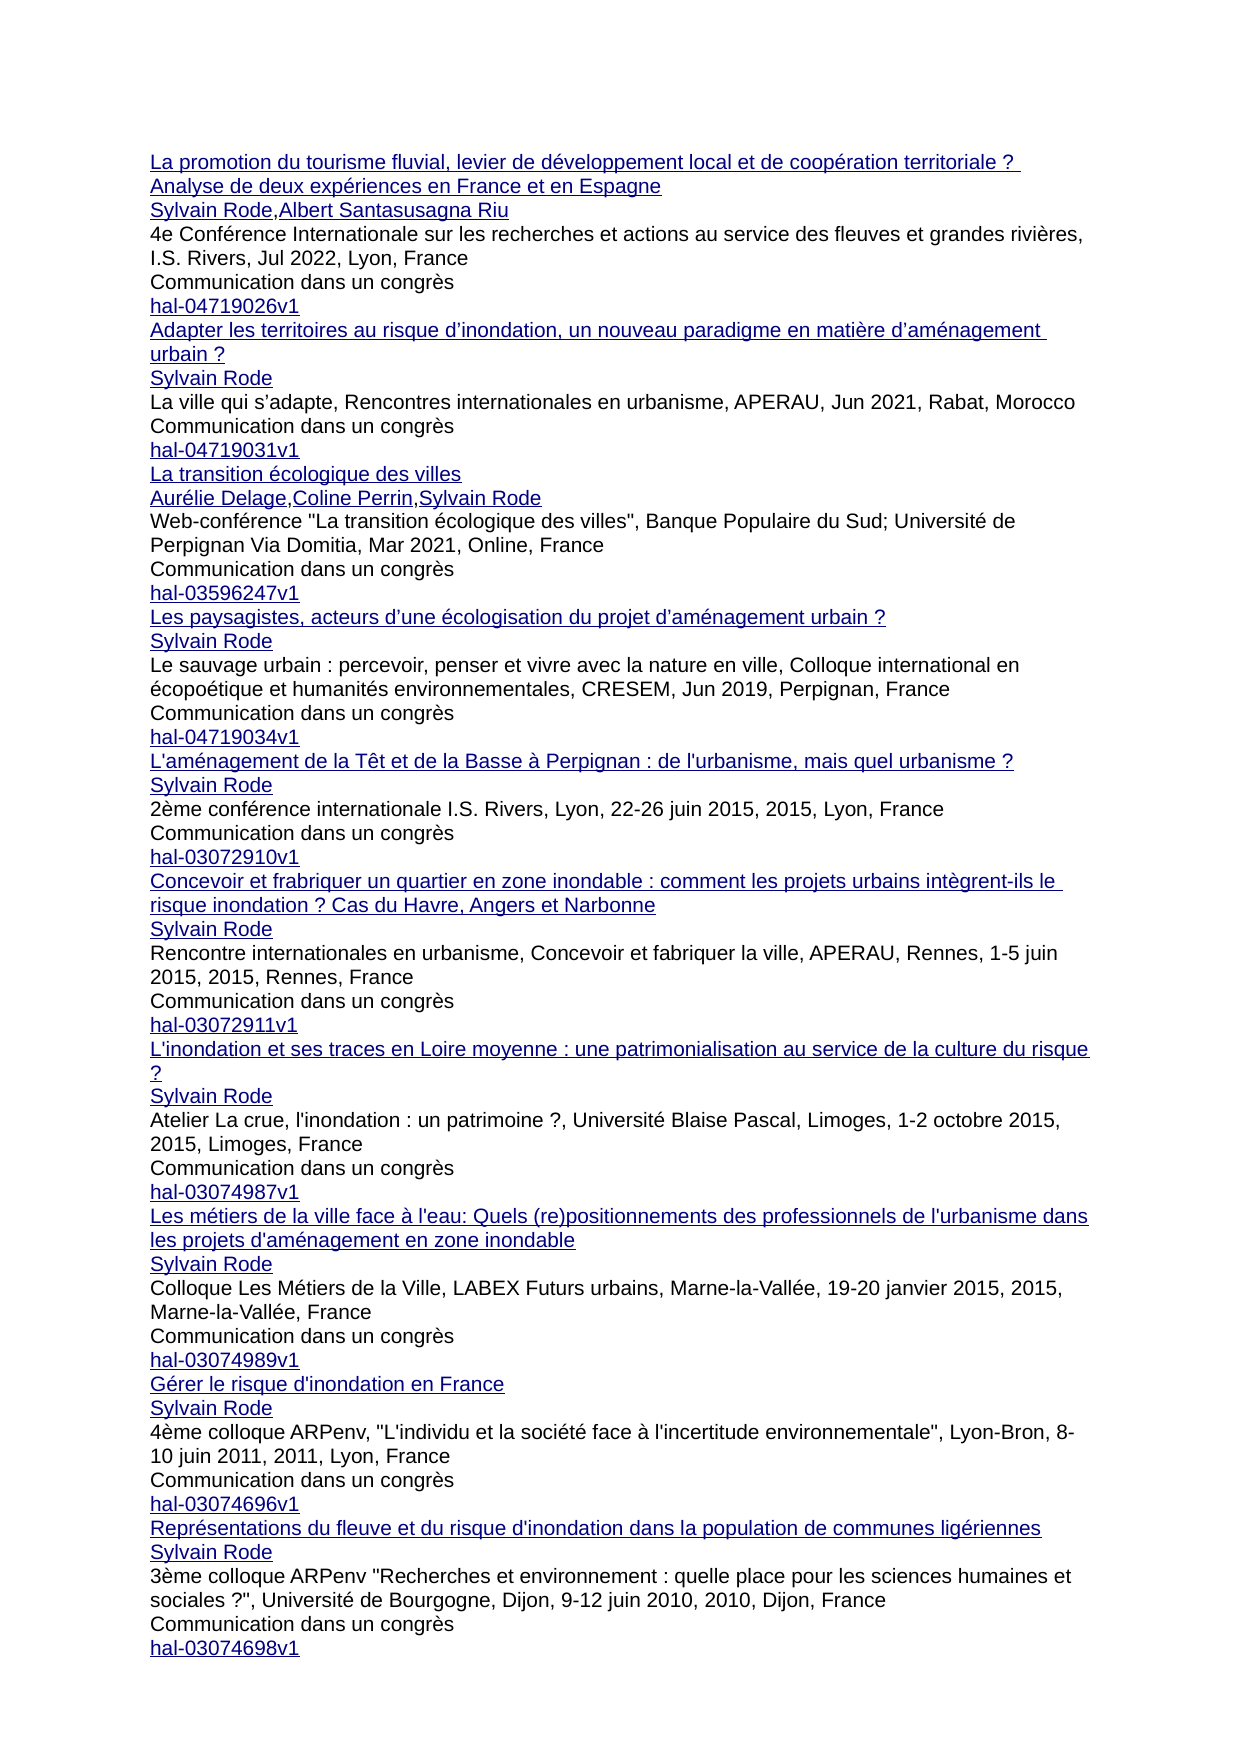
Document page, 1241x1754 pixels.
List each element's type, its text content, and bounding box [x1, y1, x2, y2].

table_cell Les métiers de la ville face à l'eau: Quels (re)positionnements des professionnels de l'urbanisme dans les projets d'aménagement en zone inondable Sylvain Rode Colloque Les Métiers de la Ville, LABEX Futurs urbains, Marne-la-Vallée, 19-20 janvier 2015, 2015, Marne-la-Vallée, France Communication dans un congrès hal-03074989v1 [150, 1204, 1090, 1372]
table_cell La transition écologique des villes Aurélie Delage,Coline Perrin,Sylvain Rode Web-conférence "La transition écologique des villes", Banque Populaire du Sud; Université de Perpignan Via Domitia, Mar 2021, Online, France Communication dans un congrès hal-03596247v1 [150, 461, 1090, 605]
table_cell Représentations du fleuve et du risque d'inondation dans la population de communes ligériennes Sylvain Rode 3ème colloque ARPenv "Recherches et environnement : quelle place pour les sciences humaines et sociales ?", Université de Bourgogne, Dijon, 9-12 juin 2010, 2010, Dijon, France Communication dans un congrès hal-03074698v1 [150, 1516, 1090, 1659]
table_cell Adapter les territoires au risque d’inondation, un nouveau paradigme en matière d’aménagement urbain ? Sylvain Rode La ville qui s’adapte, Rencontres internationales en urbanisme, APERAU, Jun 2021, Rabat, Morocco Communication dans un congrès hal-04719031v1 [150, 318, 1090, 461]
table_cell ? Sylvain Rode Atelier La crue, l'inondation : un patrimoine ?, Université Blaise Pascal, Limoges, 1-2 octobre 2015, 2015, Limoges, France Communication dans un congrès hal-03074987v1 [150, 1058, 1090, 1204]
table_cell Gérer le risque d'inondation en France Sylvain Rode 4ème colloque ARPenv, "L'individu et la société face à l'incertitude environnementale", Lyon-Bron, 8-10 juin 2011, 2011, Lyon, France Communication dans un congrès hal-03074696v1 [150, 1372, 1090, 1516]
table_cell Les paysagistes, acteurs d’une écologisation du projet d’aménagement urbain ? Sylvain Rode Le sauvage urbain : percevoir, penser et vivre avec la nature en ville, Colloque international en écopoétique et humanités environnementales, CRESEM, Jun 2019, Perpignan, France Communication dans un congrès hal-04719034v1 [150, 605, 1090, 749]
table_cell L'inondation et ses traces en Loire moyenne : une patrimonialisation au service de la culture du risque [150, 1036, 1090, 1057]
table_cell Concevoir et frabriquer un quartier en zone inondable : comment les projets urbains intègrent-ils le risque inondation ? Cas du Havre, Angers et Narbonne Sylvain Rode Rencontre internationales en urbanisme, Concevoir et fabriquer la ville, APERAU, Rennes, 1-5 juin 2015, 2015, Rennes, France Communication dans un congrès hal-03072911v1 [150, 869, 1090, 1036]
table_cell L'aménagement de la Têt et de la Basse à Perpignan : de l'urbanisme, mais quel urbanisme ? Sylvain Rode 2ème conférence internationale I.S. Rivers, Lyon, 22-26 juin 2015, 2015, Lyon, France Communication dans un congrès hal-03072910v1 [150, 749, 1090, 869]
table_cell La promotion du tourisme fluvial, levier de développement local et de coopération territoriale ? Analyse de deux expériences en France et en Espagne Sylvain Rode,Albert Santasusagna Riu 4e Conférence Internationale sur les recherches et actions au service des fleuves et grandes rivières, I.S. Rivers, Jul 2022, Lyon, France Communication dans un congrès hal-04719026v1 [150, 150, 1090, 318]
